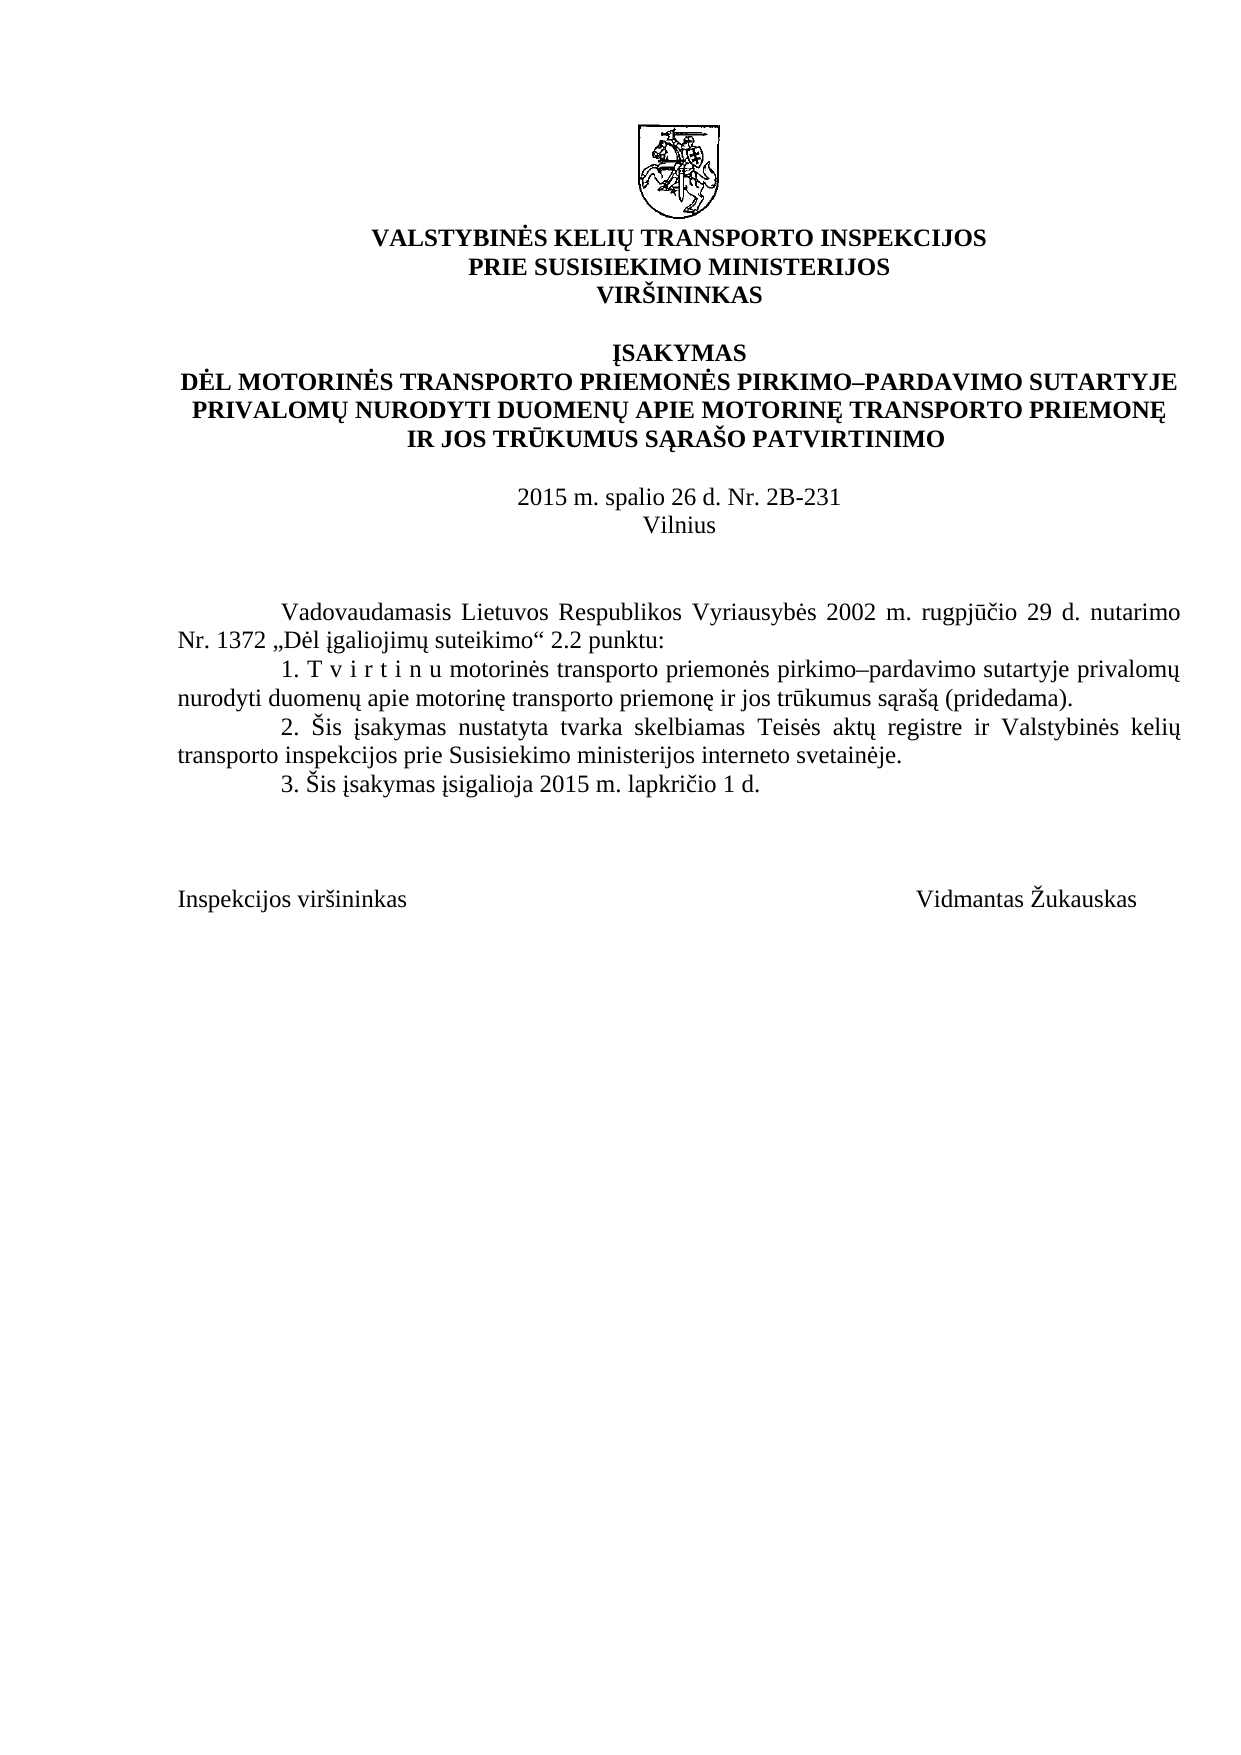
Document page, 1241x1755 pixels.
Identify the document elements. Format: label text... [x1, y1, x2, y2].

text DĖL MOTORINĖS TRANSPORTO PRIEMONĖS PIRKIMO–PARDAVIMO SUTARTYJE PRIVALOMŲ NURODYTI DUOMENŲ APIE MOTORINĘ TRANSPORTO PRIEMONĘ IR JOS TRŪKUMUS SĄRAŠO PATVIRTINIMO [177, 367, 1181, 453]
text VIRŠININKAS [177, 281, 1181, 309]
text Vadovaudamasis Lietuvos Respublikos Vyriausybės 2002 m. rugpjūčio 29 d. nutarimo Nr. 1372 „Dėl įgaliojimų suteikimo“ 2.2 punktu: [177, 597, 1181, 654]
text VALSTYBINĖS KELIŲ TRANSPORTO INSPEKCIJOS [177, 223, 1181, 252]
text 2. Šis įsakymas nustatyta tvarka skelbiamas Teisės aktų registre ir Valstybinės kelių transporto inspekcijos prie Susisiekimo ministerijos interneto svetainėje. [177, 712, 1181, 769]
text PRIE SUSISIEKIMO MINISTERIJOS [177, 252, 1181, 281]
text 1. T v i r t i n u motorinės transporto priemonės pirkimo–pardavimo sutartyje privalomų nurodyti duomenų apie motorinę transporto priemonę ir jos trūkumus sąrašą (pridedama). [177, 654, 1181, 712]
text Vilnius [177, 511, 1181, 539]
text 2015 m. spalio 26 d. Nr. 2B-231 [177, 482, 1181, 511]
text Inspekcijos viršininkas Vidmantas Žukauskas [177, 884, 1181, 913]
text 3. Šis įsakymas įsigalioja 2015 m. lapkričio 1 d. [177, 769, 1181, 798]
text ĮSAKYMAS [177, 338, 1181, 367]
